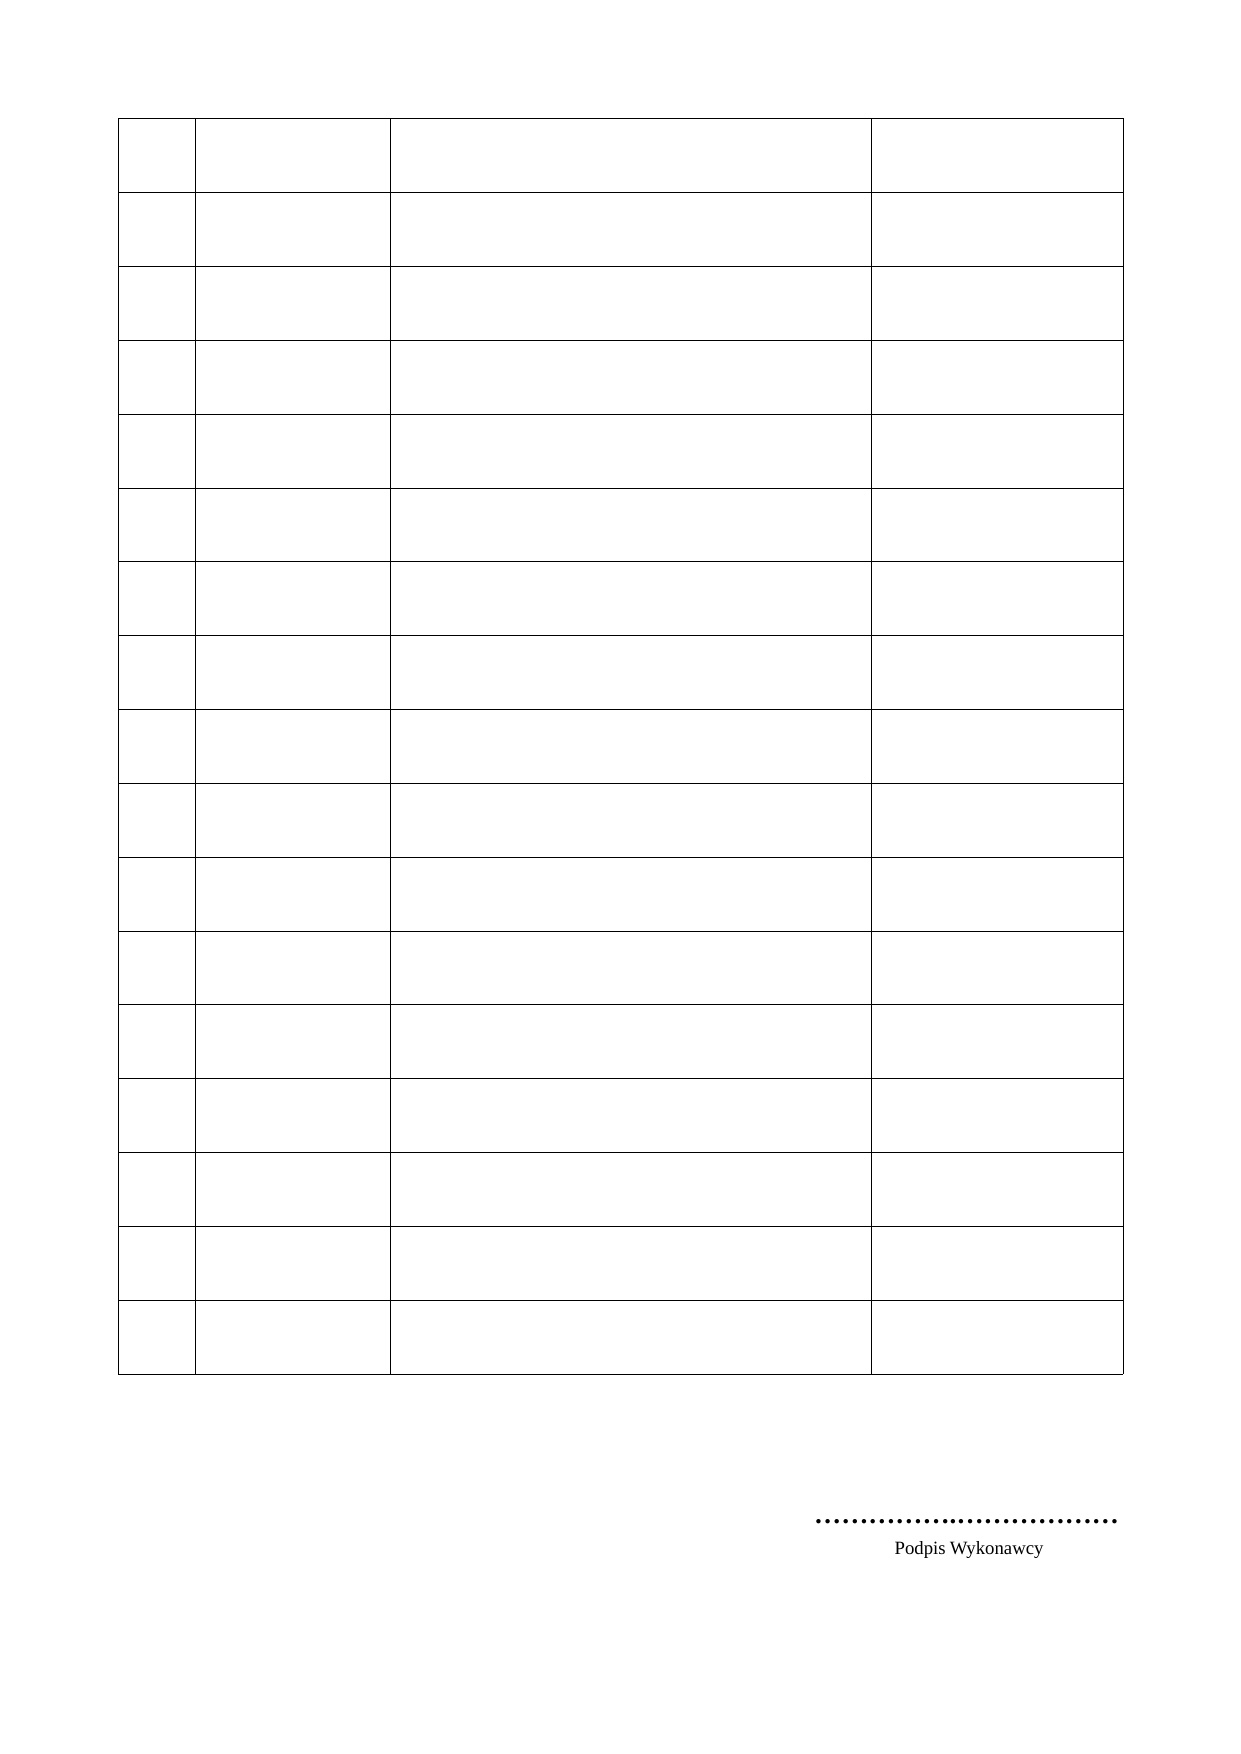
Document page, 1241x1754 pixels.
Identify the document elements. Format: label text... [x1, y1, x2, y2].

table_cell [196, 858, 390, 931]
table_cell [872, 1301, 1123, 1374]
table_cell [196, 562, 390, 635]
table_cell [196, 636, 390, 709]
table_cell [119, 1079, 195, 1152]
table_cell [872, 710, 1123, 783]
table_cell [391, 415, 871, 487]
table_cell [196, 784, 390, 857]
table_cell [872, 1005, 1123, 1078]
table_cell [119, 562, 195, 635]
table_cell [119, 415, 195, 487]
table_cell [872, 341, 1123, 413]
table_cell [119, 1227, 195, 1300]
table_cell [872, 562, 1123, 635]
table_cell [391, 1005, 871, 1078]
table_cell [391, 267, 871, 340]
text Podpis Wykonawcy [118, 1529, 1122, 1561]
table_cell [391, 1153, 871, 1226]
table_cell [391, 562, 871, 635]
table_cell [391, 341, 871, 413]
table_cell [872, 267, 1123, 340]
table_cell [196, 415, 390, 487]
table_cell [872, 489, 1123, 561]
table_cell [119, 1005, 195, 1078]
table_cell [196, 932, 390, 1004]
table_cell [872, 858, 1123, 931]
table_cell [391, 1227, 871, 1300]
table_cell [391, 858, 871, 931]
table_cell [872, 1153, 1123, 1226]
table_cell [196, 1301, 390, 1374]
table_cell [119, 784, 195, 857]
table_cell [196, 1227, 390, 1300]
table_cell [872, 415, 1123, 487]
table_cell [391, 784, 871, 857]
table_cell [391, 1301, 871, 1374]
table_cell [196, 341, 390, 413]
table_cell [119, 119, 195, 192]
table_cell [196, 1005, 390, 1078]
table_cell [872, 1227, 1123, 1300]
text …………….……………… [118, 1498, 1122, 1529]
table_cell [391, 119, 871, 192]
table_cell [872, 1079, 1123, 1152]
table_cell [119, 267, 195, 340]
table_cell [196, 489, 390, 561]
table_cell [119, 1301, 195, 1374]
table_cell [872, 636, 1123, 709]
table_cell [196, 119, 390, 192]
table_cell [391, 489, 871, 561]
table_cell [196, 1153, 390, 1226]
table_cell [196, 267, 390, 340]
table_cell [119, 858, 195, 931]
table_cell [119, 710, 195, 783]
table_cell [872, 784, 1123, 857]
table_cell [391, 932, 871, 1004]
table_cell [119, 489, 195, 561]
table_cell [872, 193, 1123, 266]
table_cell [391, 193, 871, 266]
table_cell [119, 193, 195, 266]
table_cell [119, 636, 195, 709]
table_cell [119, 1153, 195, 1226]
table_cell [196, 1079, 390, 1152]
table_cell [196, 193, 390, 266]
table_cell [391, 636, 871, 709]
table_cell [391, 710, 871, 783]
table_cell [872, 119, 1123, 192]
table_cell [119, 341, 195, 413]
table_cell [391, 1079, 871, 1152]
table_cell [872, 932, 1123, 1004]
table_cell [196, 710, 390, 783]
table_cell [119, 932, 195, 1004]
